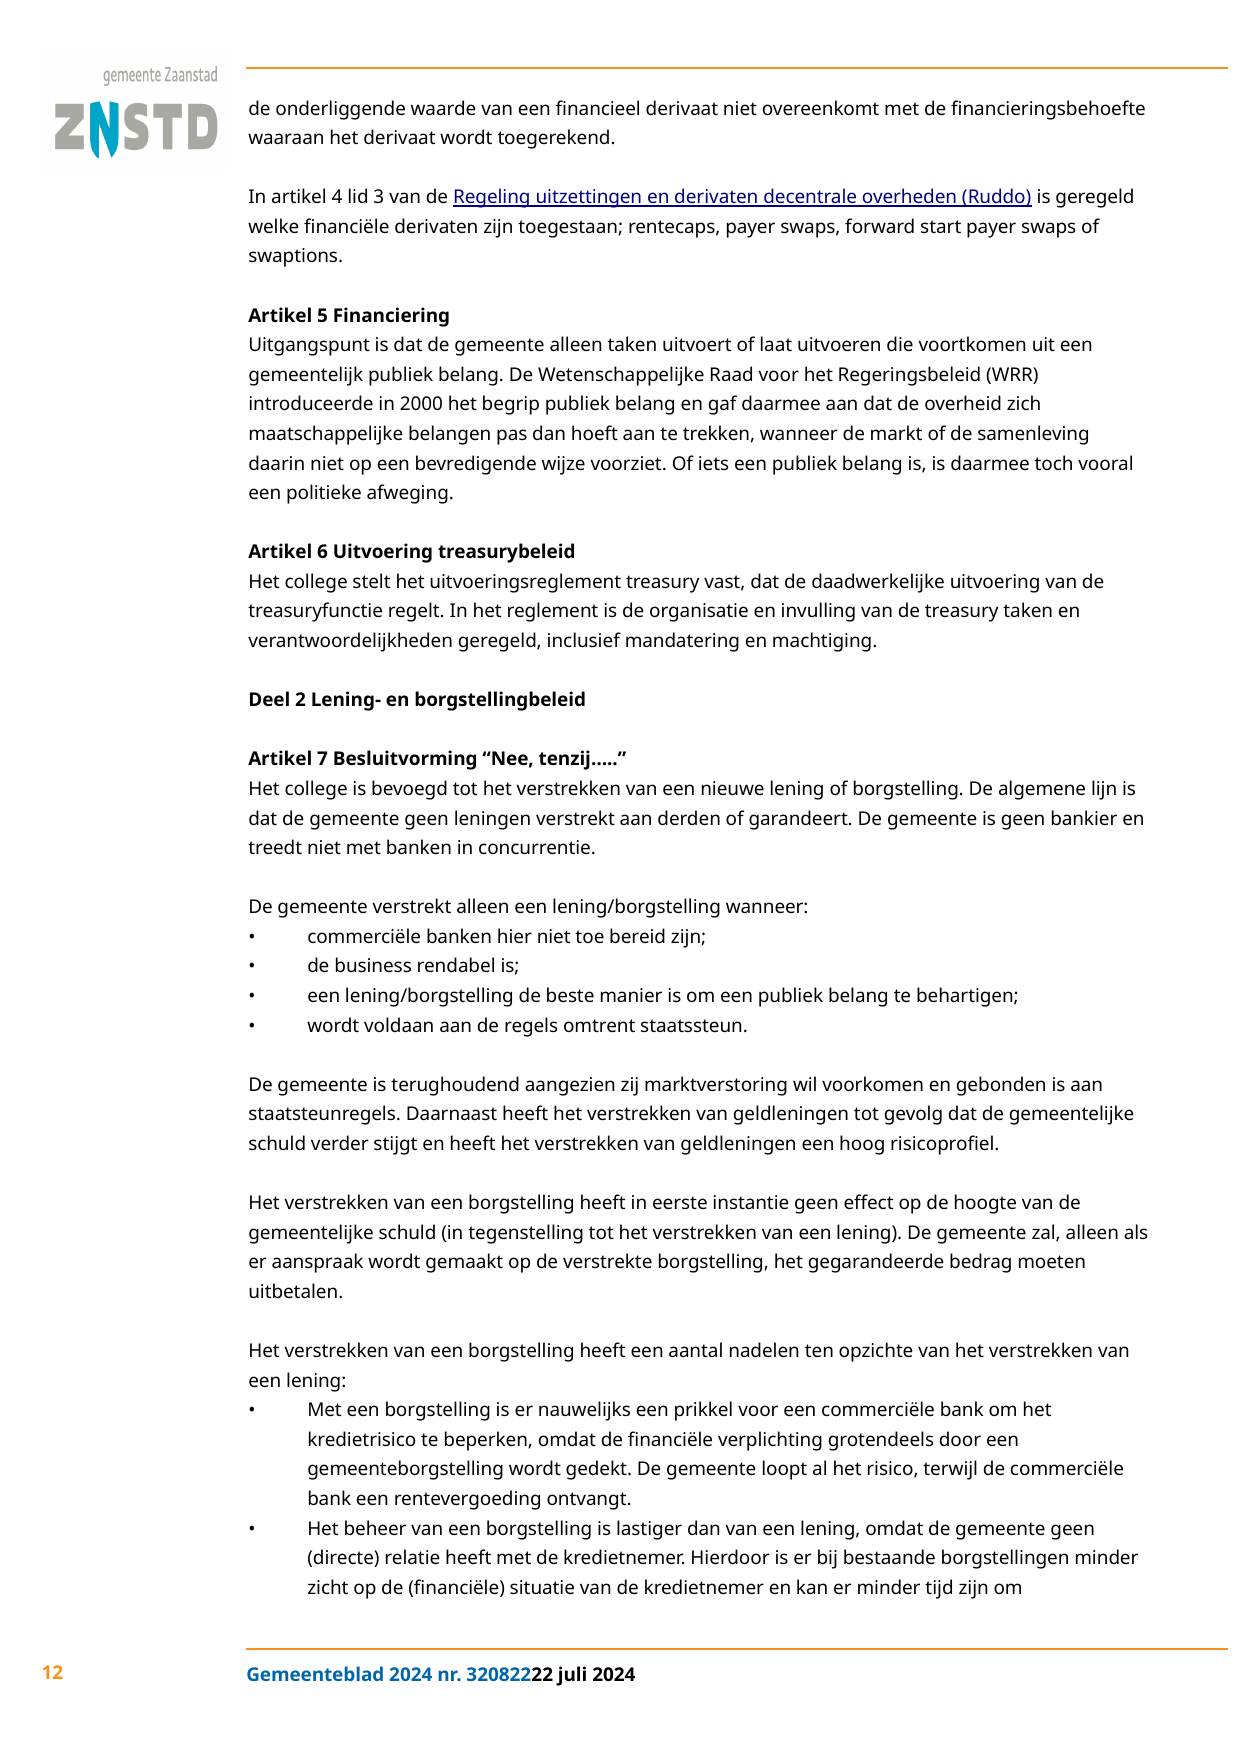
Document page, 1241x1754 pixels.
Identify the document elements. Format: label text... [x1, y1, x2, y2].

list Het beheer van een borgstelling is lastiger dan van een lening, omdat de gemeente geen (directe) relatie heeft met de kredietnemer. Hierdoor is er bij bestaande borgstellingen minder zicht op de (financiële) situatie van de kredietnemer en kan er minder tijd zijn om [248, 1515, 1152, 1600]
text Uitgangspunt is dat de gemeente alleen taken uitvoert of laat uitvoeren die voortkomen uit een gemeentelijk publiek belang. De Wetenschappelijke Raad voor het Regeringsbeleid (WRR) introduceerde in 2000 het begrip publiek belang en gaf daarmee aan dat de overheid zich maatschappelijke belangen pas dan hoeft aan te trekken, wanneer de markt of de samenleving daarin niet op een bevredigende wijze voorziet. Of iets een publiek belang is, is daarmee toch vooral een politieke afweging. [248, 331, 1152, 505]
text De gemeente verstrekt alleen een lening/borgstelling wanneer: [248, 893, 1152, 919]
list de business rendabel is; [248, 953, 1152, 978]
text Artikel 7 Besluitvorming “Nee, tenzij…..” [248, 746, 1152, 771]
text De gemeente is terughoudend aangezien zij marktverstoring wil voorkomen en gebonden is aan staatsteunregels. Daarnaast heeft het verstrekken van geldleningen tot gevolg dat de gemeentelijke schuld verder stijgt en heeft het verstrekken van geldleningen een hoog risicoprofiel. [248, 1071, 1152, 1156]
text Het college is bevoegd tot het verstrekken van een nieuwe lening of borgstelling. De algemene lijn is dat de gemeente geen leningen verstrekt aan derden of garandeert. De gemeente is geen bankier en treedt niet met banken in concurrentie. [248, 775, 1152, 860]
list commerciële banken hier niet toe bereid zijn; [248, 923, 1152, 949]
text In artikel 4 lid 3 van de Regeling uitzettingen en derivaten decentrale overheden (Ruddo) is geregeld welke financiële derivaten zijn toegestaan; rentecaps, payer swaps, forward start payer swaps of swaptions. [248, 183, 1152, 268]
text Artikel 5 Financiering [248, 302, 1152, 328]
list een lening/borgstelling de beste manier is om een publiek belang te behartigen; [248, 982, 1152, 1008]
text de onderliggende waarde van een financieel derivaat niet overeenkomt met de financieringsbehoefte waaraan het derivaat wordt toegerekend. [248, 95, 1152, 150]
picture [41, 47, 231, 172]
text Deel 2 Lening- en borgstellingbeleid [248, 686, 1152, 712]
text Het verstrekken van een borgstelling heeft een aantal nadelen ten opzichte van het verstrekken van een lening: [248, 1337, 1152, 1393]
text Het college stelt het uitvoeringsreglement treasury vast, dat de daadwerkelijke uitvoering van de treasuryfunctie regelt. In het reglement is de organisatie en invulling van de treasury taken en verantwoordelijkheden geregeld, inclusief mandatering en machtiging. [248, 568, 1152, 653]
list Met een borgstelling is er nauwelijks een prikkel voor een commerciële bank om het kredietrisico te beperken, omdat de financiële verplichting grotendeels door een gemeenteborgstelling wordt gedekt. De gemeente loopt al het risico, terwijl de commerciële bank een rentevergoeding ontvangt. [248, 1396, 1152, 1511]
text Het verstrekken van een borgstelling heeft in eerste instantie geen effect op de hoogte van de gemeentelijke schuld (in tegenstelling tot het verstrekken van een lening). De gemeente zal, alleen als er aanspraak wordt gemaakt op de verstrekte borgstelling, het gegarandeerde bedrag moeten uitbetalen. [248, 1189, 1152, 1304]
list wordt voldaan aan de regels omtrent staatssteun. [248, 1012, 1152, 1038]
text Artikel 6 Uitvoering treasurybeleid [248, 538, 1152, 564]
